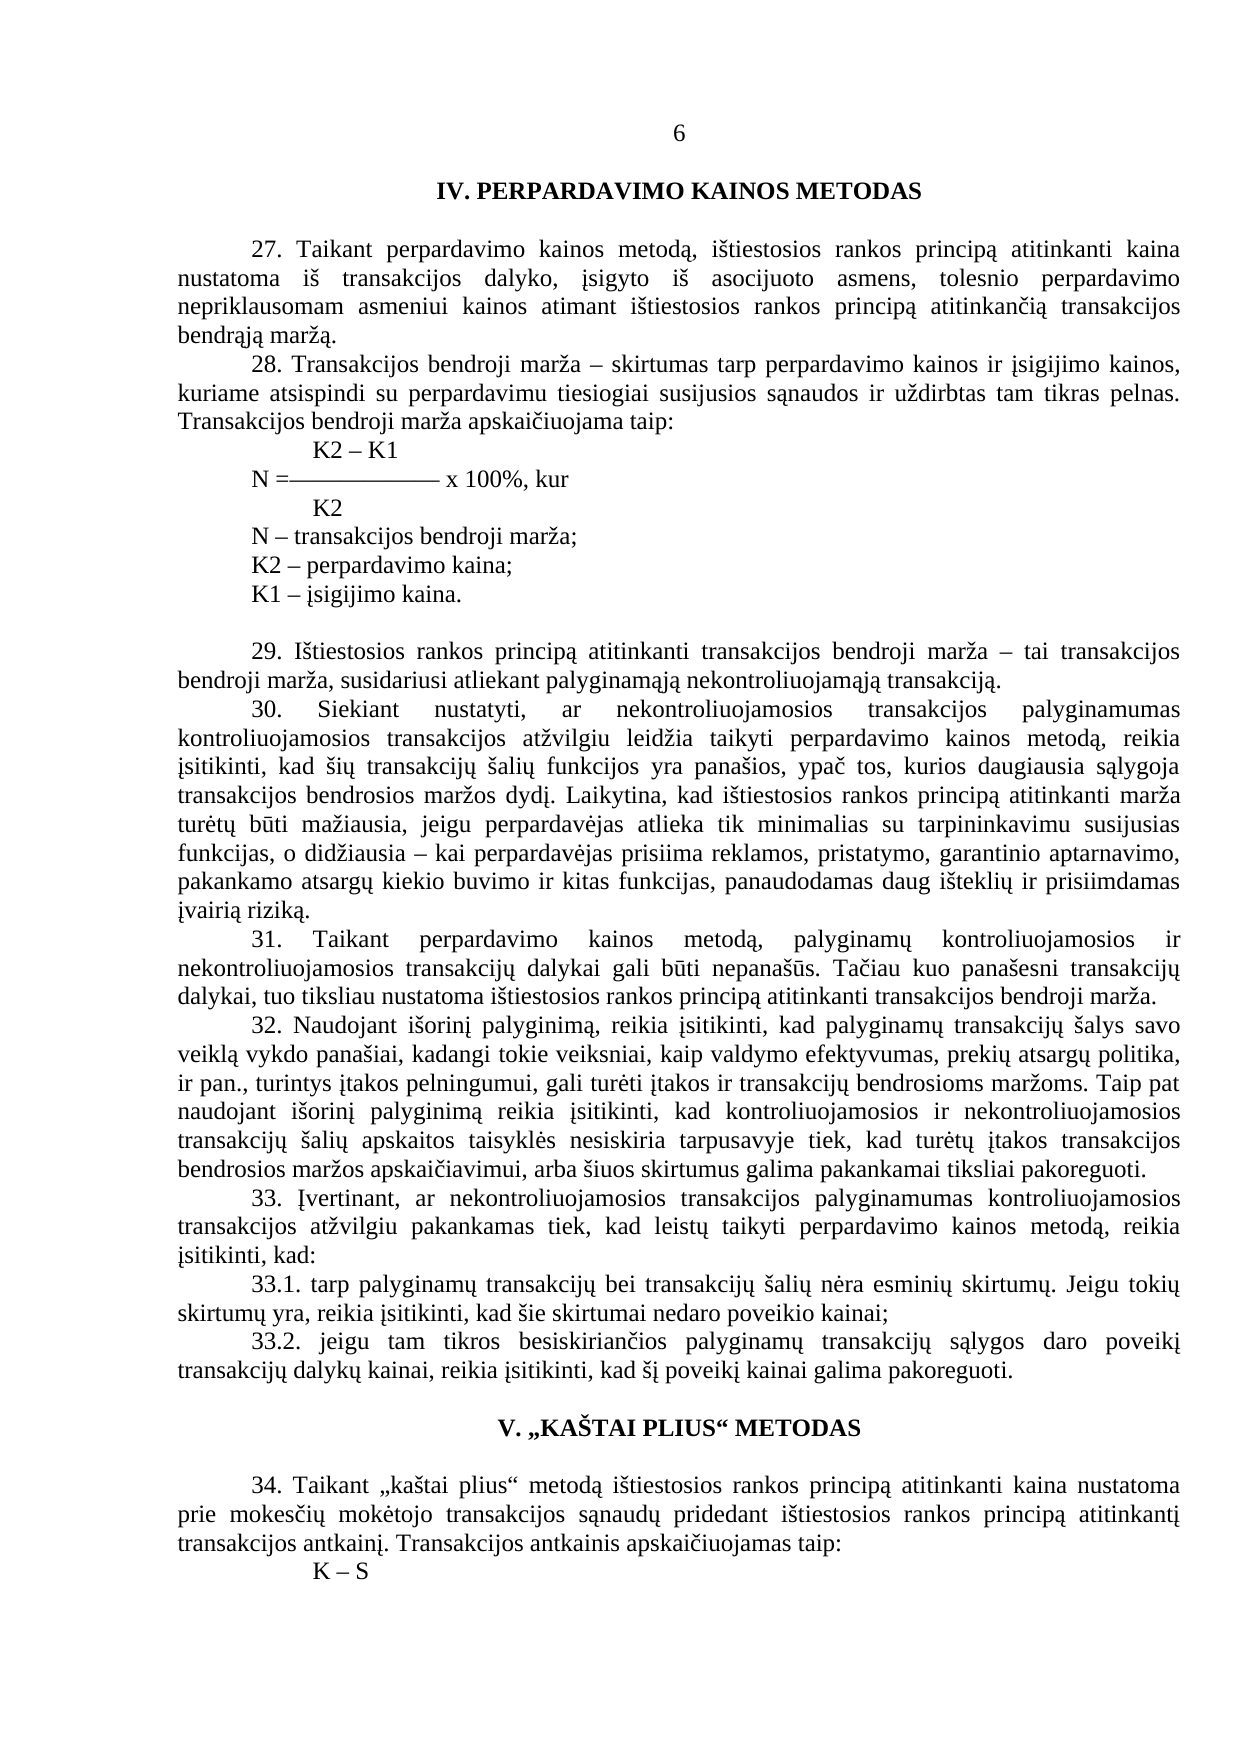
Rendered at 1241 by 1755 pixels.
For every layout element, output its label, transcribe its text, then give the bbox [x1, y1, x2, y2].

text K1 – įsigijimo kaina. [177, 579, 1181, 608]
text N – transakcijos bendroji marža; [177, 521, 1181, 550]
text N =—————— x 100%, kur [177, 464, 1181, 493]
text 34. Taikant „kaštai plius“ metodą ištiestosios rankos principą atitinkanti kaina nustatoma prie mokesčių mokėtojo transakcijos sąnaudų pridedant ištiestosios rankos principą atitinkantį transakcijos antkainį. Transakcijos antkainis apskaičiuojamas taip: [177, 1470, 1181, 1556]
text 27. Taikant perpardavimo kainos metodą, ištiestosios rankos principą atitinkanti kaina nustatoma iš transakcijos dalyko, įsigyto iš asocijuoto asmens, tolesnio perpardavimo nepriklausomam asmeniui kainos atimant ištiestosios rankos principą atitinkančią transakcijos bendrąją maržą. [177, 234, 1181, 349]
text IV. Perpardavimo kainos metodas [177, 176, 1181, 205]
text K – S [177, 1556, 1181, 1585]
text 29. Ištiestosios rankos principą atitinkanti transakcijos bendroji marža – tai transakcijos bendroji marža, susidariusi atliekant palyginamąją nekontroliuojamąją transakciją. [177, 636, 1181, 694]
text 33. Įvertinant, ar nekontroliuojamosios transakcijos palyginamumas kontroliuojamosios transakcijos atžvilgiu pakankamas tiek, kad leistų taikyti perpardavimo kainos metodą, reikia įsitikinti, kad: [177, 1183, 1181, 1269]
text 33.2. jeigu tam tikros besiskiriančios palyginamų transakcijų sąlygos daro poveikį transakcijų dalykų kainai, reikia įsitikinti, kad šį poveikį kainai galima pakoreguoti. [177, 1326, 1181, 1384]
text V. „kaštai plius“ metodas [177, 1413, 1181, 1441]
text K2 – K1 [177, 435, 1181, 464]
text 33.1. tarp palyginamų transakcijų bei transakcijų šalių nėra esminių skirtumų. Jeigu tokių skirtumų yra, reikia įsitikinti, kad šie skirtumai nedaro poveikio kainai; [177, 1269, 1181, 1326]
text K2 [177, 493, 1181, 521]
text 30. Siekiant nustatyti, ar nekontroliuojamosios transakcijos palyginamumas kontroliuojamosios transakcijos atžvilgiu leidžia taikyti perpardavimo kainos metodą, reikia įsitikinti, kad šių transakcijų šalių funkcijos yra panašios, ypač tos, kurios daugiausia sąlygoja transakcijos bendrosios maržos dydį. Laikytina, kad ištiestosios rankos principą atitinkanti marža turėtų būti mažiausia, jeigu perpardavėjas atlieka tik minimalias su tarpininkavimu susijusias funkcijas, o didžiausia – kai perpardavėjas prisiima reklamos, pristatymo, garantinio aptarnavimo, pakankamo atsargų kiekio buvimo ir kitas funkcijas, panaudodamas daug išteklių ir prisiimdamas įvairią riziką. [177, 694, 1181, 924]
text 31. Taikant perpardavimo kainos metodą, palyginamų kontroliuojamosios ir nekontroliuojamosios transakcijų dalykai gali būti nepanašūs. Tačiau kuo panašesni transakcijų dalykai, tuo tiksliau nustatoma ištiestosios rankos principą atitinkanti transakcijos bendroji marža. [177, 924, 1181, 1010]
text 28. Transakcijos bendroji marža – skirtumas tarp perpardavimo kainos ir įsigijimo kainos, kuriame atsispindi su perpardavimu tiesiogiai susijusios sąnaudos ir uždirbtas tam tikras pelnas. Transakcijos bendroji marža apskaičiuojama taip: [177, 349, 1181, 435]
text 32. Naudojant išorinį palyginimą, reikia įsitikinti, kad palyginamų transakcijų šalys savo veiklą vykdo panašiai, kadangi tokie veiksniai, kaip valdymo efektyvumas, prekių atsargų politika, ir pan., turintys įtakos pelningumui, gali turėti įtakos ir transakcijų bendrosioms maržoms. Taip pat naudojant išorinį palyginimą reikia įsitikinti, kad kontroliuojamosios ir nekontroliuojamosios transakcijų šalių apskaitos taisyklės nesiskiria tarpusavyje tiek, kad turėtų įtakos transakcijos bendrosios maržos apskaičiavimui, arba šiuos skirtumus galima pakankamai tiksliai pakoreguoti. [177, 1010, 1181, 1183]
text K2 – perpardavimo kaina; [177, 550, 1181, 579]
